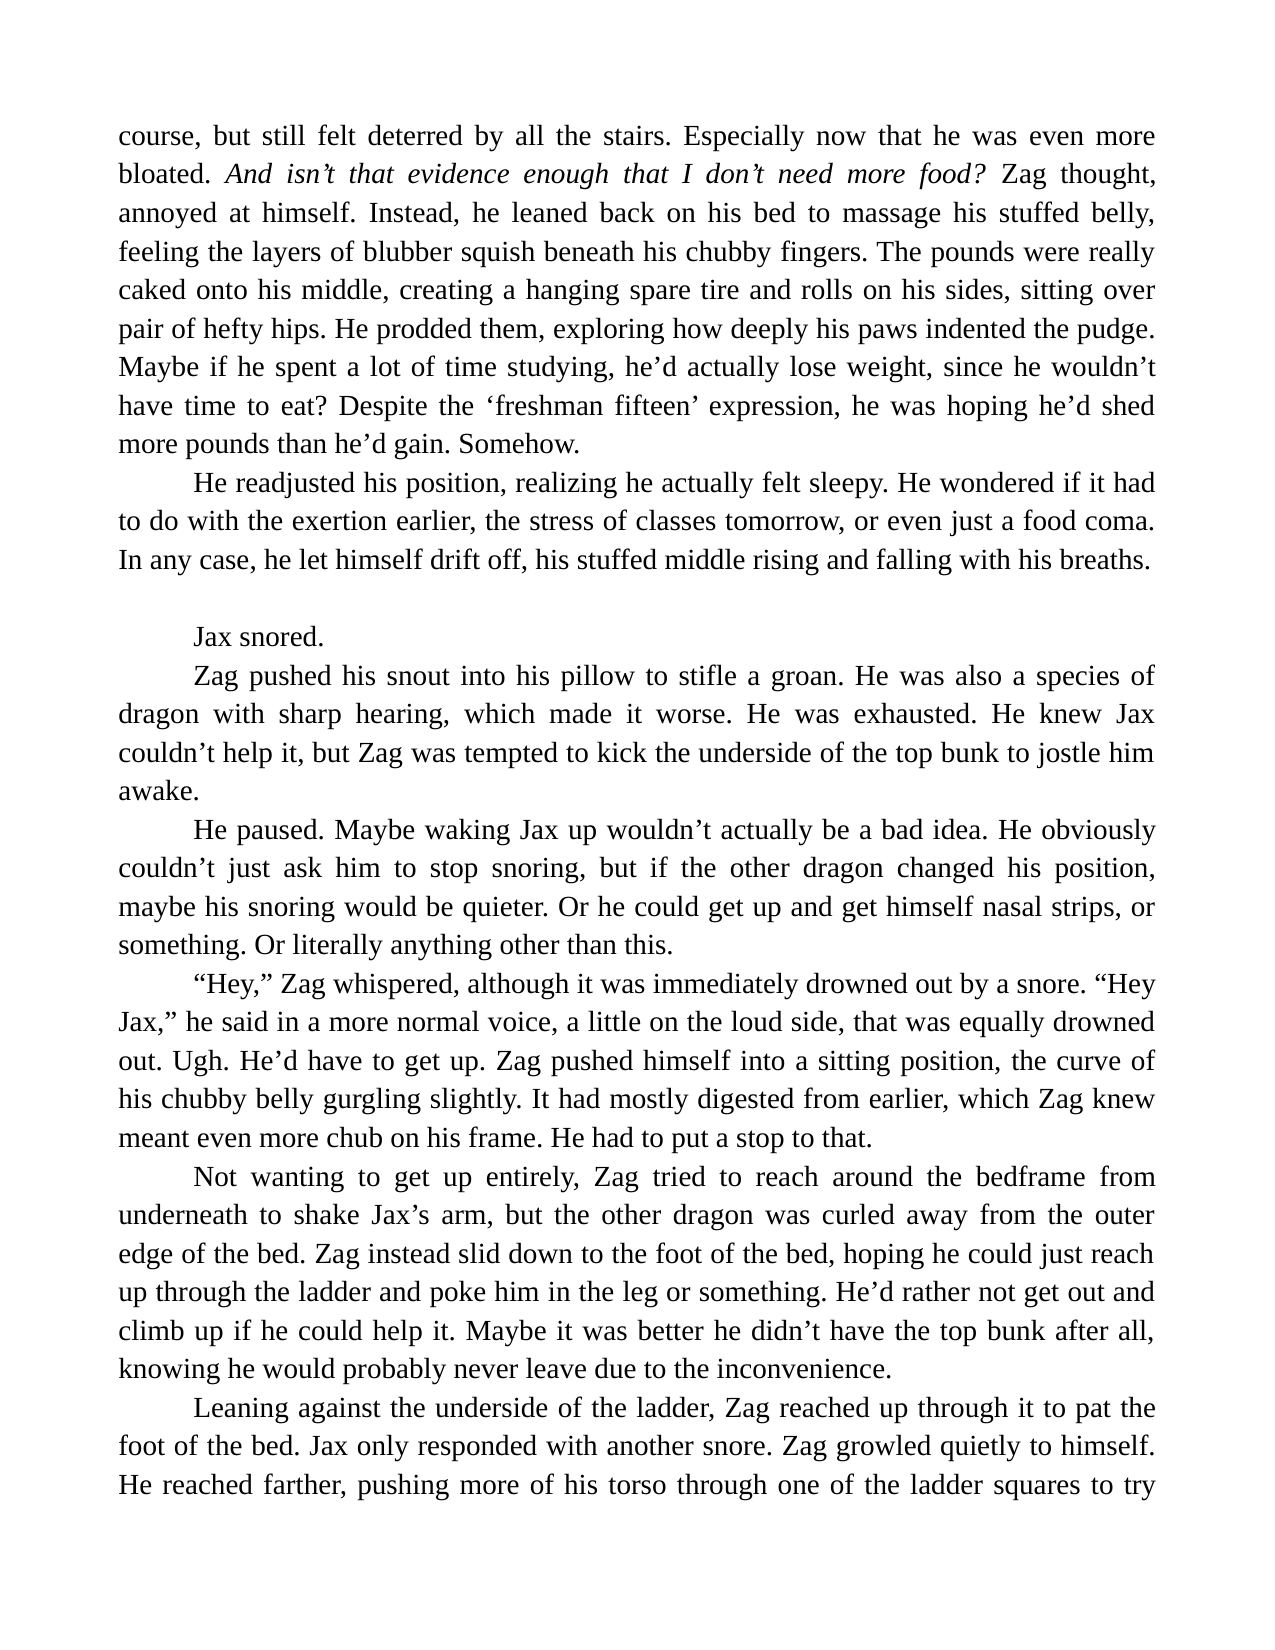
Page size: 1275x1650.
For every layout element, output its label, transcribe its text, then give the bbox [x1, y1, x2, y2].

text He paused. Maybe waking Jax up wouldn’t actually be a bad idea. He obviously couldn’t just ask him to stop snoring, but if the other dragon changed his position, maybe his snoring would be quieter. Or he could get up and get himself nasal strips, or something. Or literally anything other than this. [118, 812, 1157, 961]
text Zag pushed his snout into his pillow to stifle a groan. He was also a species of dragon with sharp hearing, which made it worse. He was exhausted. He knew Jax couldn’t help it, but Zag was tempted to kick the underside of the top bunk to jostle him awake. [118, 658, 1157, 807]
text “Hey,” Zag whispered, although it was immediately drowned out by a snore. “Hey Jax,” he said in a more normal voice, a little on the loud side, that was equally drowned out. Ugh. He’d have to get up. Zag pushed himself into a sitting position, the curve of his chubby belly gurgling slightly. It had mostly digested from earlier, which Zag knew meant even more chub on his frame. He had to put a stop to that. [118, 966, 1157, 1154]
text course, but still felt deterred by all the stairs. Especially now that he was even more bloated. And isn’t that evidence enough that I don’t need more food? Zag thought, annoyed at himself. Instead, he leaned back on his bed to massage his stuffed belly, feeling the layers of blubber squish beneath his chubby fingers. The pounds were really caked onto his middle, creating a hanging spare tire and rolls on his sides, sitting over pair of hefty hips. He prodded them, exploring how deeply his paws indented the pudge. Maybe if he spent a lot of time studying, he’d actually lose weight, since he wouldn’t have time to eat? Despite the ‘freshman fifteen’ expression, he was hoping he’d shed more pounds than he’d gain. Somehow. [118, 118, 1157, 460]
text Jax snored. [118, 619, 1157, 653]
text Leaning against the underside of the ladder, Zag reached up through it to pat the foot of the bed. Jax only responded with another snore. Zag growled quietly to himself. He reached farther, pushing more of his torso through one of the ladder squares to try [118, 1390, 1157, 1501]
text Not wanting to get up entirely, Zag tried to reach around the bedframe from underneath to shake Jax’s arm, but the other dragon was curled away from the outer edge of the bed. Zag instead slid down to the foot of the bed, hoping he could just reach up through the ladder and poke him in the leg or something. He’d rather not get out and climb up if he could help it. Maybe it was better he didn’t have the top bunk after all, knowing he would probably never leave due to the inconvenience. [118, 1159, 1157, 1385]
text He readjusted his position, realizing he actually felt sleepy. He wondered if it had to do with the exertion earlier, the stress of classes tomorrow, or even just a food coma. In any case, he let himself drift off, his stuffed middle rising and falling with his breaths. [118, 465, 1157, 576]
